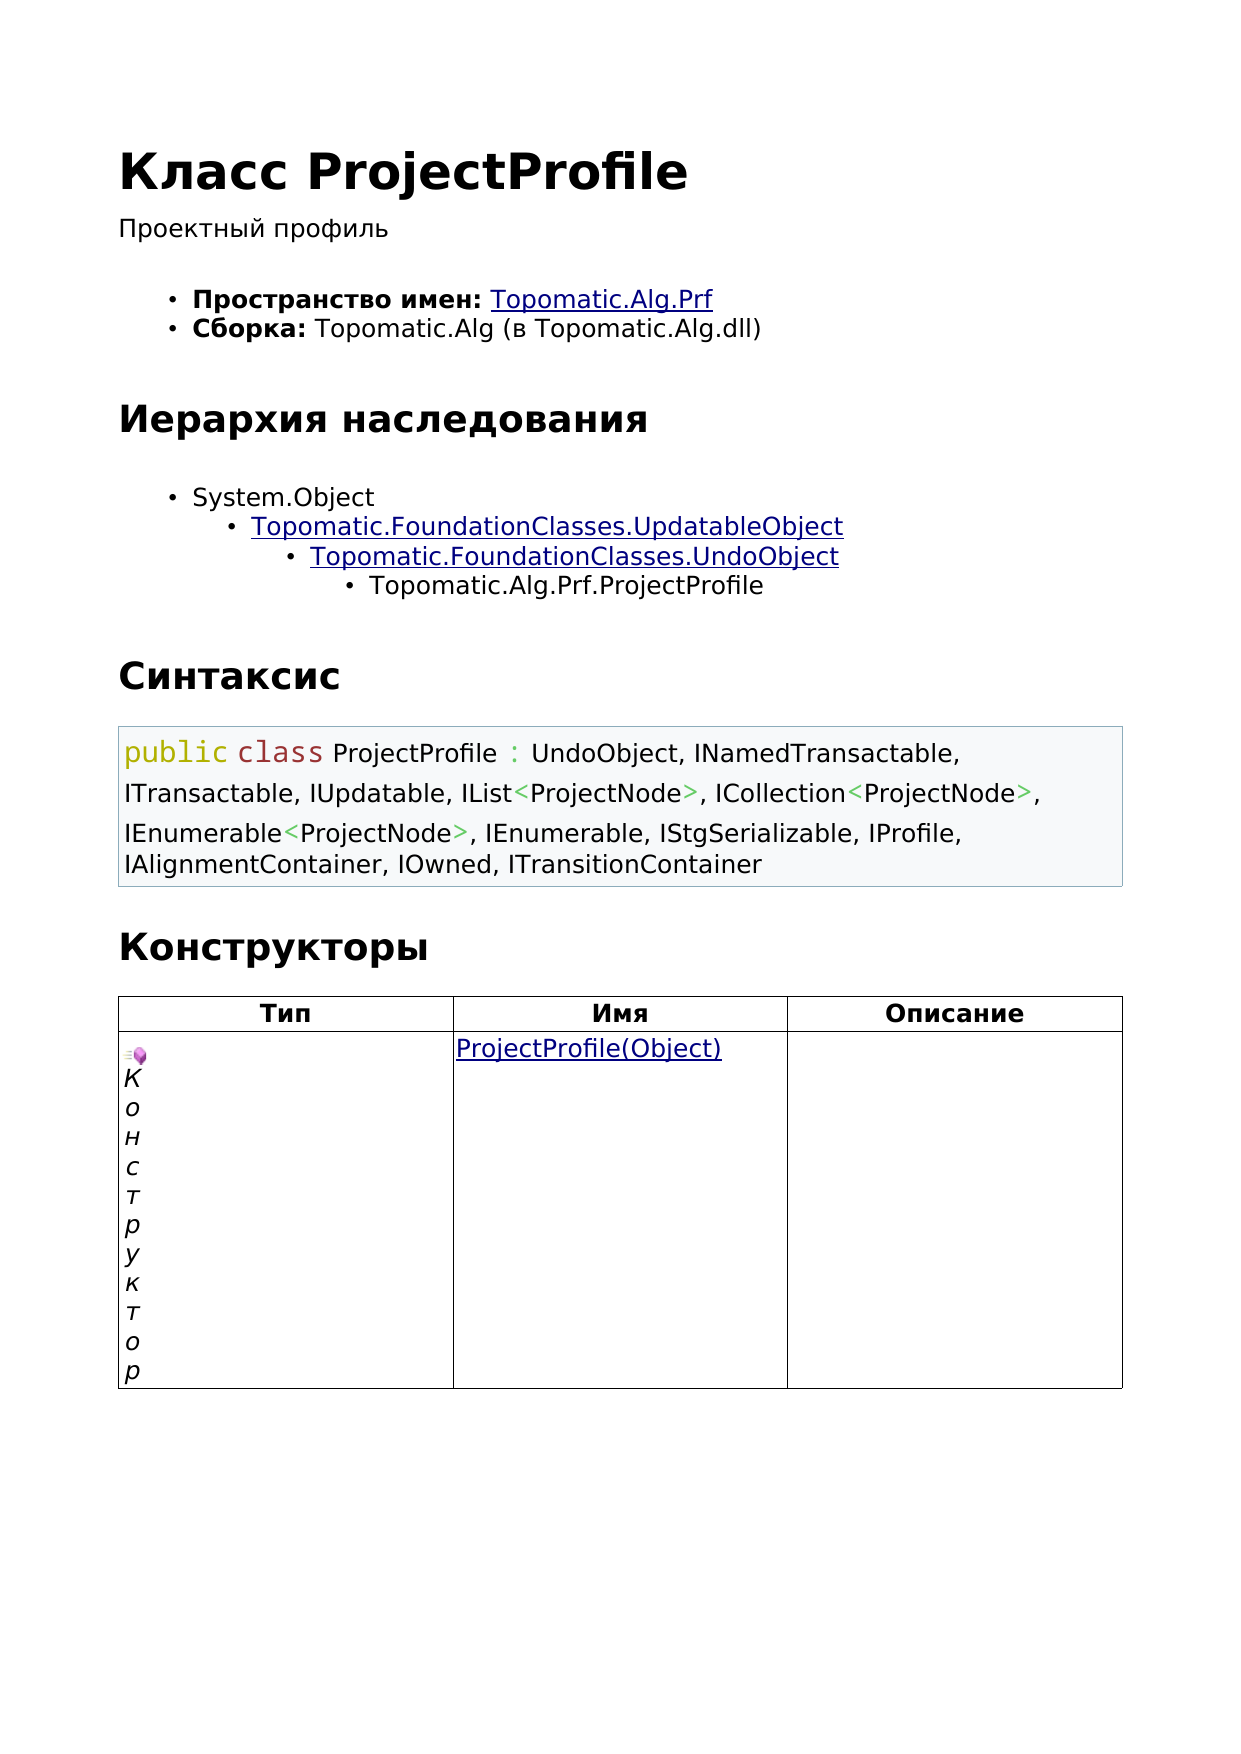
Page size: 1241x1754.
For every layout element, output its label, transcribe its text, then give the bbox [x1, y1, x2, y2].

table_header Описание [788, 997, 1122, 1031]
list System.Object [177, 483, 1122, 513]
list Topomatic.FoundationClasses.UpdatableObject [236, 513, 1122, 542]
subtitle Иерархия наследования [118, 398, 1122, 441]
table_cell [119, 1032, 453, 1388]
subtitle Конструкторы [118, 925, 1122, 969]
table_header public class ProjectProfile : UndoObject, INamedTransactable, ITransactable, IUpdatable, IList<ProjectNode>, ICollection<ProjectNode>, IEnumerable<ProjectNode>, IEnumerable, IStgSerializable, IProfile, IAlignmentContainer, IOwned, ITransitionContainer [119, 727, 1122, 886]
picture [121, 1047, 147, 1065]
list Пространство имен: Topomatic.Alg.Prf [177, 285, 1122, 314]
list Topomatic.FoundationClasses.UndoObject [295, 542, 1122, 571]
subtitle Класс ProjectProfile [118, 143, 1122, 201]
list Topomatic.Alg.Prf.ProjectProfile [354, 571, 1122, 600]
list Сборка: Topomatic.Alg (в Topomatic.Alg.dll) [177, 314, 1122, 343]
table_cell ProjectProfile(Object) [454, 1032, 787, 1388]
subtitle Синтаксис [118, 654, 1122, 698]
table_cell [788, 1032, 1122, 1388]
table_header Тип [119, 997, 453, 1031]
text Проектный профиль [118, 214, 1122, 243]
table_header Имя [454, 997, 787, 1031]
